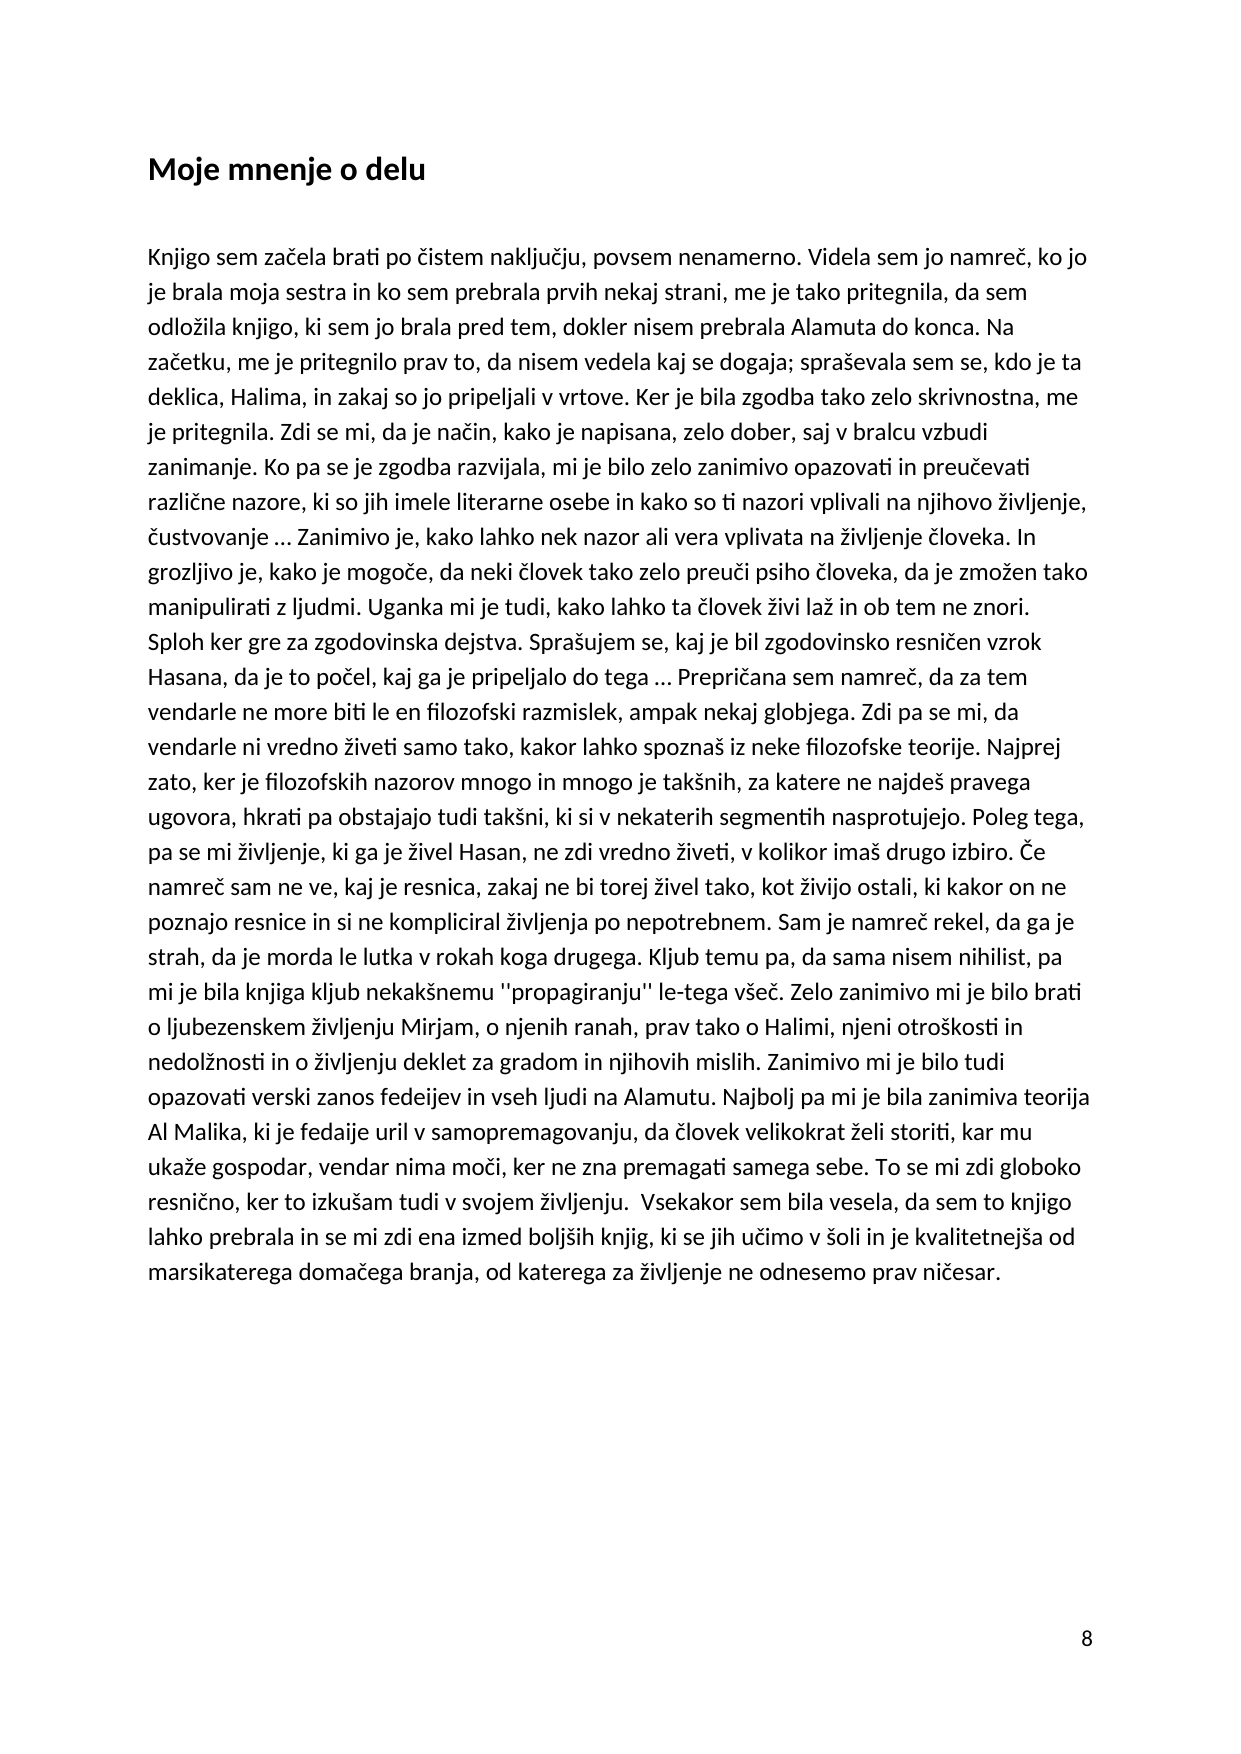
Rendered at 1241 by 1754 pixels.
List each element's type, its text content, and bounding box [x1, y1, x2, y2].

text Knjigo sem začela brati po čistem naključju, povsem nenamerno. Videla sem jo namreč, ko jo je brala moja sestra in ko sem prebrala prvih nekaj strani, me je tako pritegnila, da sem odložila knjigo, ki sem jo brala pred tem, dokler nisem prebrala Alamuta do konca. Na začetku, me je pritegnilo prav to, da nisem vedela kaj se dogaja; spraševala sem se, kdo je ta deklica, Halima, in zakaj so jo pripeljali v vrtove. Ker je bila zgodba tako zelo skrivnostna, me je pritegnila. Zdi se mi, da je način, kako je napisana, zelo dober, saj v bralcu vzbudi zanimanje. Ko pa se je zgodba razvijala, mi je bilo zelo zanimivo opazovati in preučevati različne nazore, ki so jih imele literarne osebe in kako so ti nazori vplivali na njihovo življenje, čustvovanje … Zanimivo je, kako lahko nek nazor ali vera vplivata na življenje človeka. In grozljivo je, kako je mogoče, da neki človek tako zelo preuči psiho človeka, da je zmožen tako manipulirati z ljudmi. Uganka mi je tudi, kako lahko ta človek živi laž in ob tem ne znori. Sploh ker gre za zgodovinska dejstva. Sprašujem se, kaj je bil zgodovinsko resničen vzrok Hasana, da je to počel, kaj ga je pripeljalo do tega … Prepričana sem namreč, da za tem vendarle ne more biti le en filozofski razmislek, ampak nekaj globjega. Zdi pa se mi, da vendarle ni vredno živeti samo tako, kakor lahko spoznaš iz neke filozofske teorije. Najprej zato, ker je filozofskih nazorov mnogo in mnogo je takšnih, za katere ne najdeš pravega ugovora, hkrati pa obstajajo tudi takšni, ki si v nekaterih segmentih nasprotujejo. Poleg tega, pa se mi življenje, ki ga je živel Hasan, ne zdi vredno živeti, v kolikor imaš drugo izbiro. Če namreč sam ne ve, kaj je resnica, zakaj ne bi torej živel tako, kot živijo ostali, ki kakor on ne poznajo resnice in si ne kompliciral življenja po nepotrebnem. Sam je namreč rekel, da ga je strah, da je morda le lutka v rokah koga drugega. Kljub temu pa, da sama nisem nihilist, pa mi je bila knjiga kljub nekakšnemu ''propagiranju'' le-tega všeč. Zelo zanimivo mi je bilo brati o ljubezenskem življenju Mirjam, o njenih ranah, prav tako o Halimi, njeni otroškosti in nedolžnosti in o življenju deklet za gradom in njihovih mislih. Zanimivo mi je bilo tudi opazovati verski zanos fedeijev in vseh ljudi na Alamutu. Najbolj pa mi je bila zanimiva teorija Al Malika, ki je fedaije uril v samopremagovanju, da človek velikokrat želi storiti, kar mu ukaže gospodar, vendar nima moči, ker ne zna premagati samega sebe. To se mi zdi globoko resnično, ker to izkušam tudi v svojem življenju. Vsekakor sem bila vesela, da sem to knjigo lahko prebrala in se mi zdi ena izmed boljših knjig, ki se jih učimo v šoli in je kvalitetnejša od marsikaterega domačega branja, od katerega za življenje ne odnesemo prav ničesar. [148, 241, 1093, 1287]
subtitle Moje mnenje o delu [148, 148, 1093, 188]
